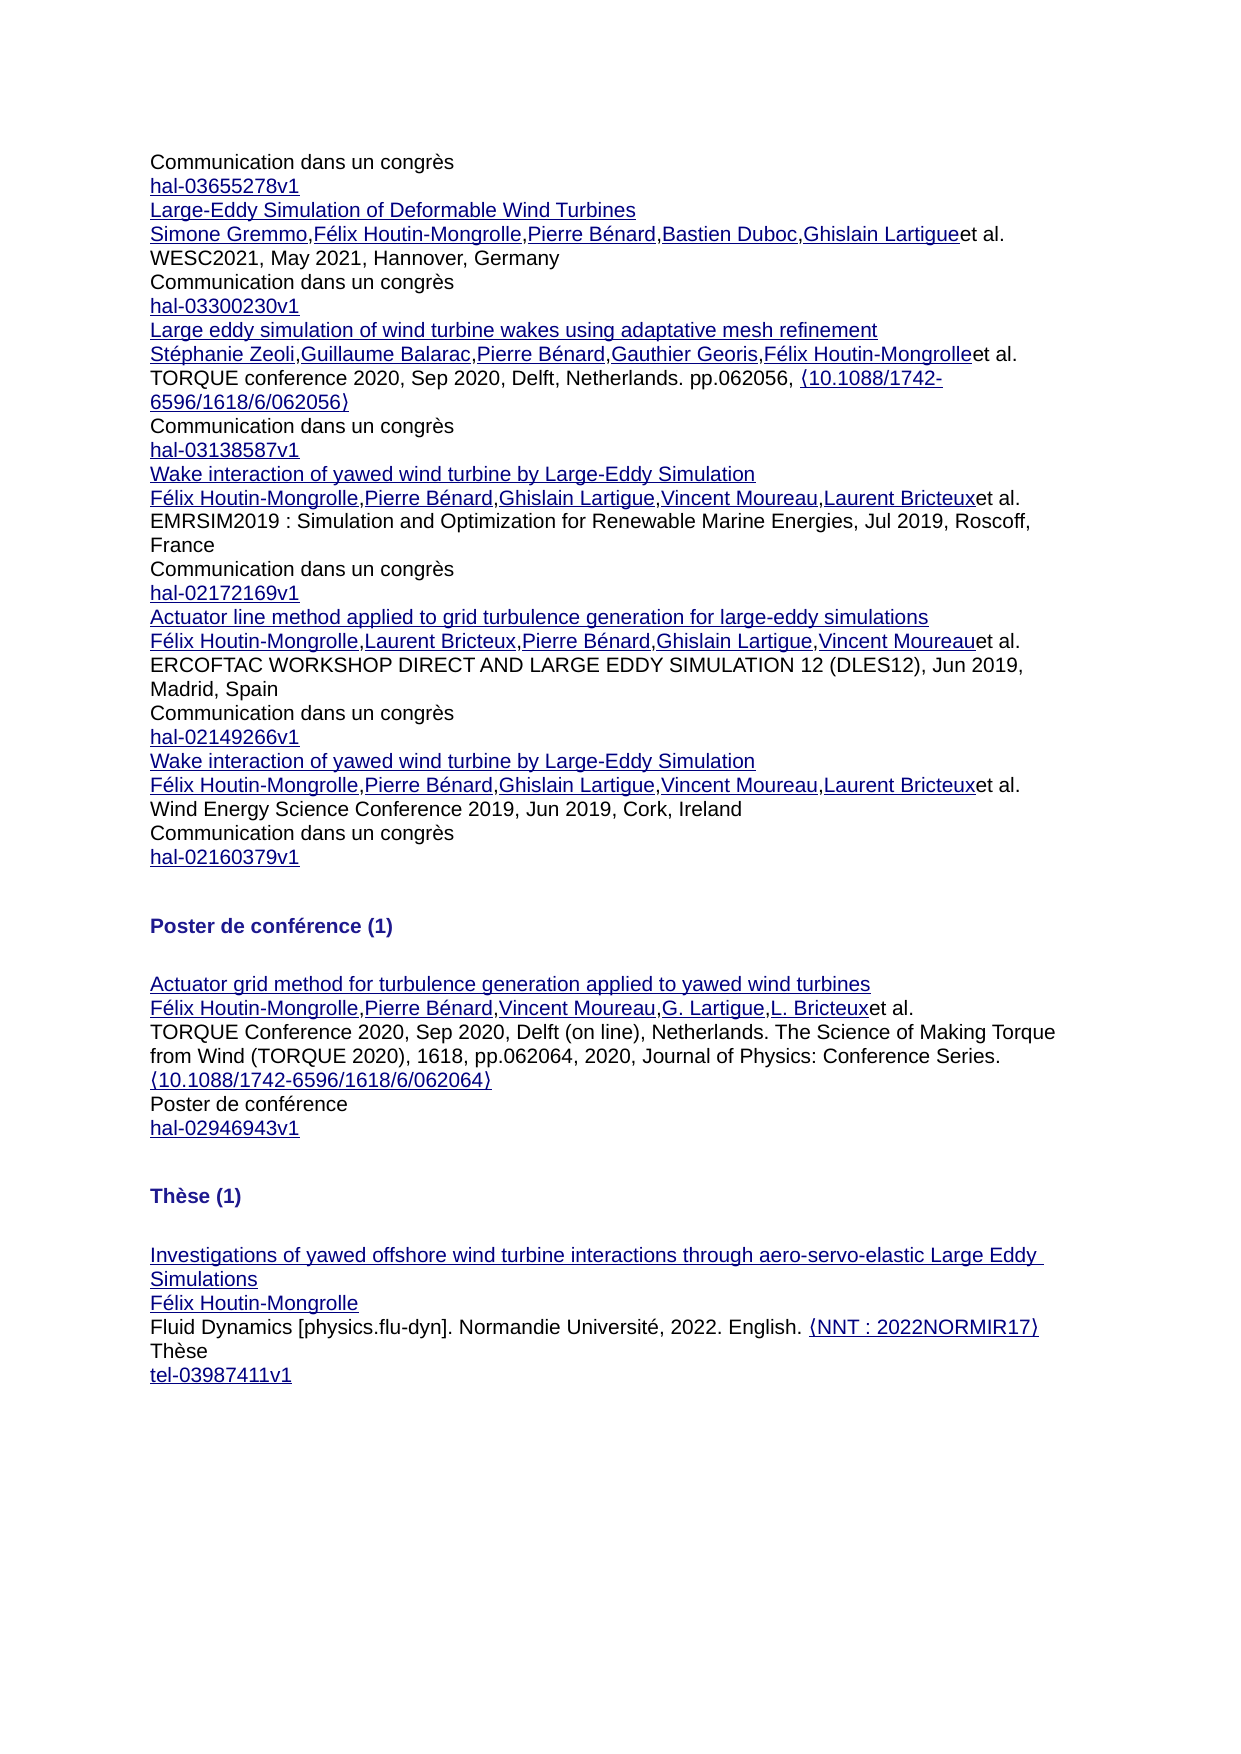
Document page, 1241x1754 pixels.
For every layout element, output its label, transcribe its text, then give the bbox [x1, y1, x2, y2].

table_cell Wake interaction of yawed wind turbine by Large-Eddy Simulation Félix Houtin-Mongrolle,Pierre Bénard,Ghislain Lartigue,Vincent Moureau,Laurent Bricteuxet al. Wind Energy Science Conference 2019, Jun 2019, Cork, Ireland Communication dans un congrès hal-02160379v1 [150, 749, 1090, 869]
table_cell Communication dans un congrès hal-03655278v1 [150, 150, 1090, 198]
subtitle Thèse (1) [150, 1184, 1090, 1208]
subtitle Poster de conférence (1) [150, 913, 1090, 937]
table_cell Large eddy simulation of wind turbine wakes using adaptative mesh refinement Stéphanie Zeoli,Guillaume Balarac,Pierre Bénard,Gauthier Georis,Félix Houtin-Mongrolleet al. TORQUE conference 2020, Sep 2020, Delft, Netherlands. pp.062056, ⟨10.1088/1742-6596/1618/6/062056⟩ Communication dans un congrès hal-03138587v1 [150, 318, 1090, 461]
table_header Actuator grid method for turbulence generation applied to yawed wind turbines Félix Houtin-Mongrolle,Pierre Bénard,Vincent Moureau,G. Lartigue,L. Bricteuxet al. TORQUE Conference 2020, Sep 2020, Delft (on line), Netherlands. The Science of Making Torque from Wind (TORQUE 2020), 1618, pp.062064, 2020, Journal of Physics: Conference Series. ⟨10.1088/1742-6596/1618/6/062064⟩ Poster de conférence hal-02946943v1 [150, 972, 1090, 1139]
table_header Investigations of yawed offshore wind turbine interactions through aero-servo-elastic Large Eddy Simulations Félix Houtin-Mongrolle Fluid Dynamics [physics.flu-dyn]. Normandie Université, 2022. English. ⟨NNT : 2022NORMIR17⟩ Thèse tel-03987411v1 [150, 1243, 1090, 1386]
table_cell Actuator line method applied to grid turbulence generation for large-eddy simulations Félix Houtin-Mongrolle,Laurent Bricteux,Pierre Bénard,Ghislain Lartigue,Vincent Moureauet al. ERCOFTAC WORKSHOP DIRECT AND LARGE EDDY SIMULATION 12 (DLES12), Jun 2019, Madrid, Spain Communication dans un congrès hal-02149266v1 [150, 605, 1090, 749]
table_cell Large-Eddy Simulation of Deformable Wind Turbines Simone Gremmo,Félix Houtin-Mongrolle,Pierre Bénard,Bastien Duboc,Ghislain Lartigueet al. WESC2021, May 2021, Hannover, Germany Communication dans un congrès hal-03300230v1 [150, 198, 1090, 318]
table_cell Wake interaction of yawed wind turbine by Large-Eddy Simulation Félix Houtin-Mongrolle,Pierre Bénard,Ghislain Lartigue,Vincent Moureau,Laurent Bricteuxet al. EMRSIM2019 : Simulation and Optimization for Renewable Marine Energies, Jul 2019, Roscoff, France Communication dans un congrès hal-02172169v1 [150, 461, 1090, 605]
